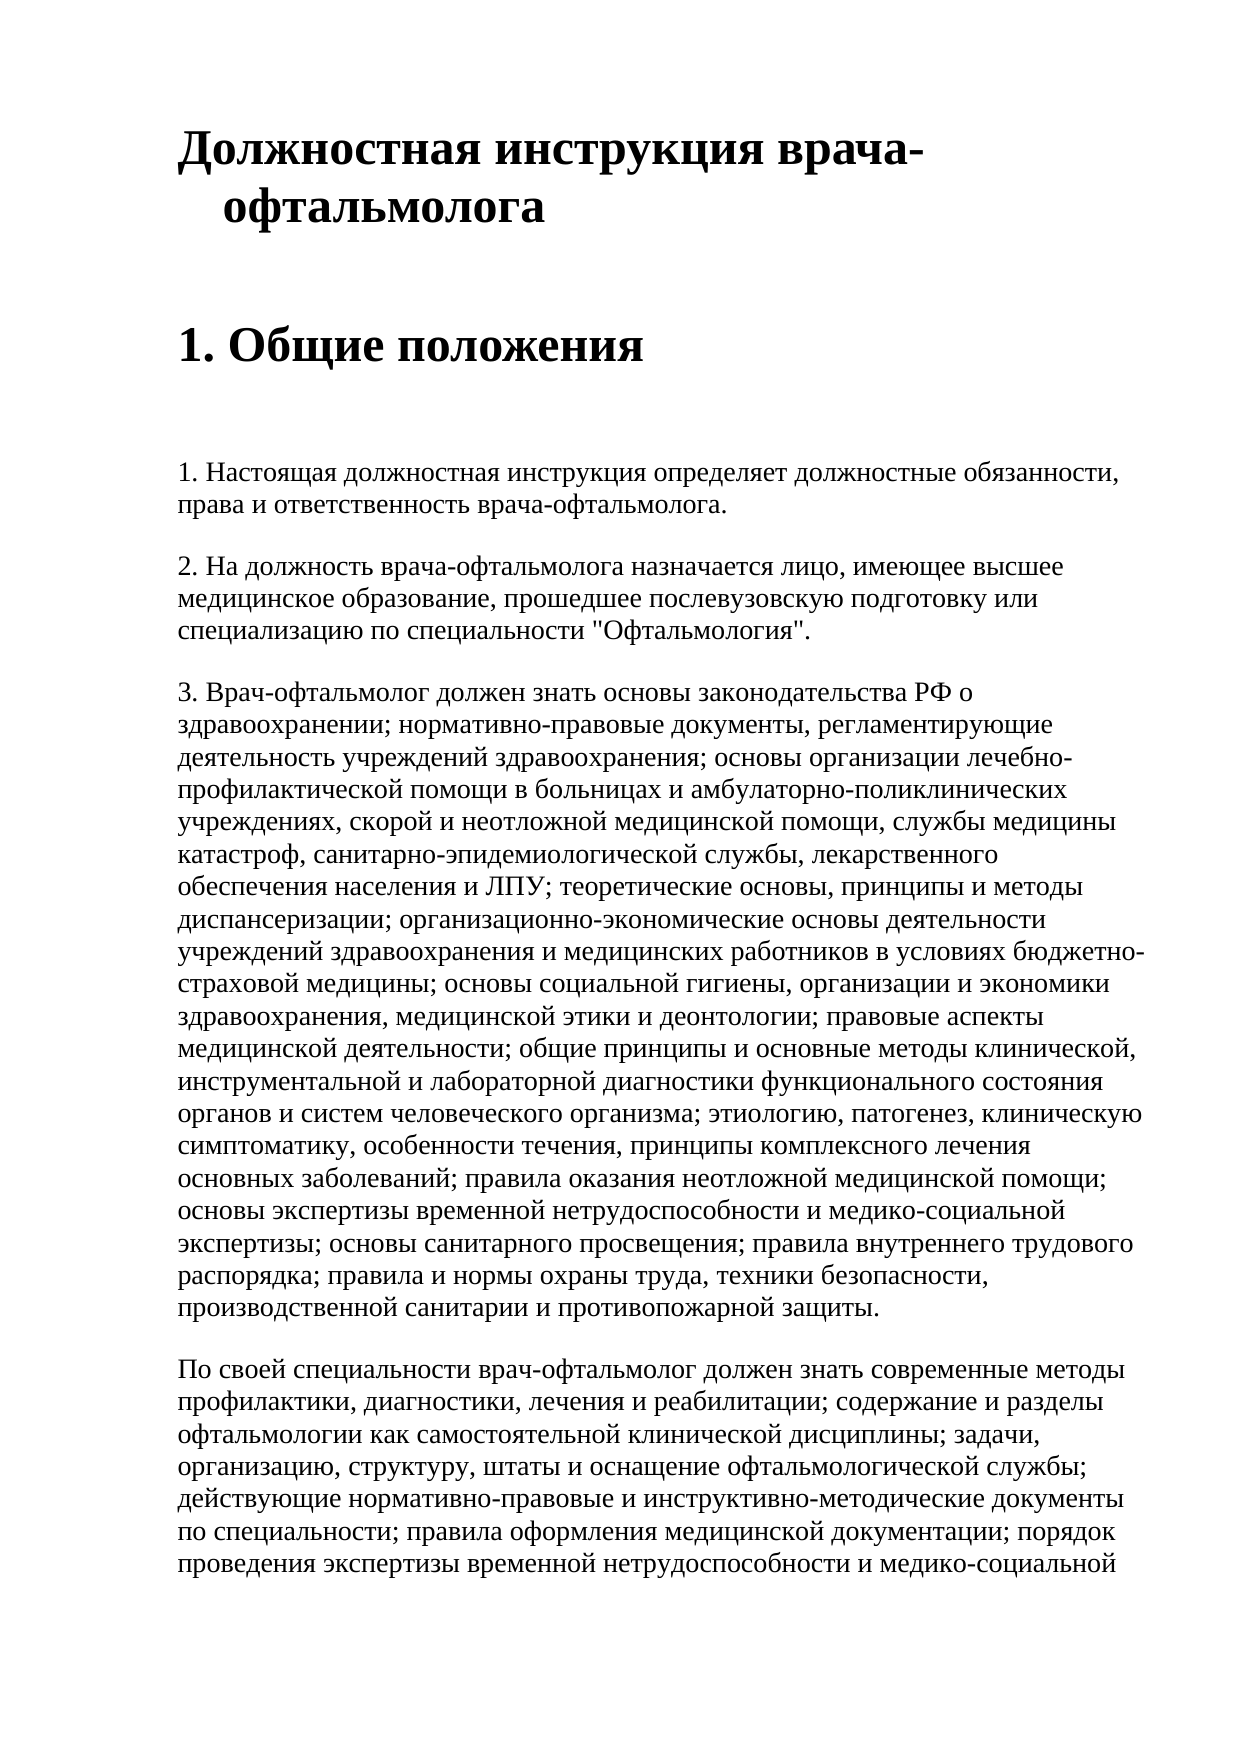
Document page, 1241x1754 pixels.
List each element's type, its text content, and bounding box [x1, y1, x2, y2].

subtitle 1. Общие положения [177, 315, 1152, 373]
text 1. Настоящая должностная инструкция определяет должностные обязанности, права и ответственность врача-офтальмолога. [177, 454, 1152, 519]
text По своей специальности врач-офтальмолог должен знать современные методы профилактики, диагностики, лечения и реабилитации; содержание и разделы офтальмологии как самостоятельной клинической дисциплины; задачи, организацию, структуру, штаты и оснащение офтальмологической службы; действующие нормативно-правовые и инструктивно-методические документы по специальности; правила оформления медицинской документации; порядок проведения экспертизы временной нетрудоспособности и медико-социальной [177, 1352, 1152, 1579]
subtitle Должностная инструкция врача-офтальмолога [177, 118, 1152, 233]
text 3. Врач-офтальмолог должен знать основы законодательства РФ о здравоохранении; нормативно-правовые документы, регламентирующие деятельность учреждений здравоохранения; основы организации лечебно-профилактической помощи в больницах и амбулаторно-поликлинических учреждениях, скорой и неотложной медицинской помощи, службы медицины катастроф, санитарно-эпидемиологической службы, лекарственного обеспечения населения и ЛПУ; теоретические основы, принципы и методы диспансеризации; организационно-экономические основы деятельности учреждений здравоохранения и медицинских работников в условиях бюджетно-страховой медицины; основы социальной гигиены, организации и экономики здравоохранения, медицинской этики и деонтологии; правовые аспекты медицинской деятельности; общие принципы и основные методы клинической, инструментальной и лабораторной диагностики функционального состояния органов и систем человеческого организма; этиологию, патогенез, клиническую симптоматику, особенности течения, принципы комплексного лечения основных заболеваний; правила оказания неотложной медицинской помощи; основы экспертизы временной нетрудоспособности и медико-социальной экспертизы; основы санитарного просвещения; правила внутреннего трудового распорядка; правила и нормы охраны труда, техники безопасности, производственной санитарии и противопожарной защиты. [177, 675, 1152, 1323]
text 2. На должность врача-офтальмолога назначается лицо, имеющее высшее медицинское образование, прошедшее послевузовскую подготовку или специализацию по специальности "Офтальмология". [177, 548, 1152, 646]
